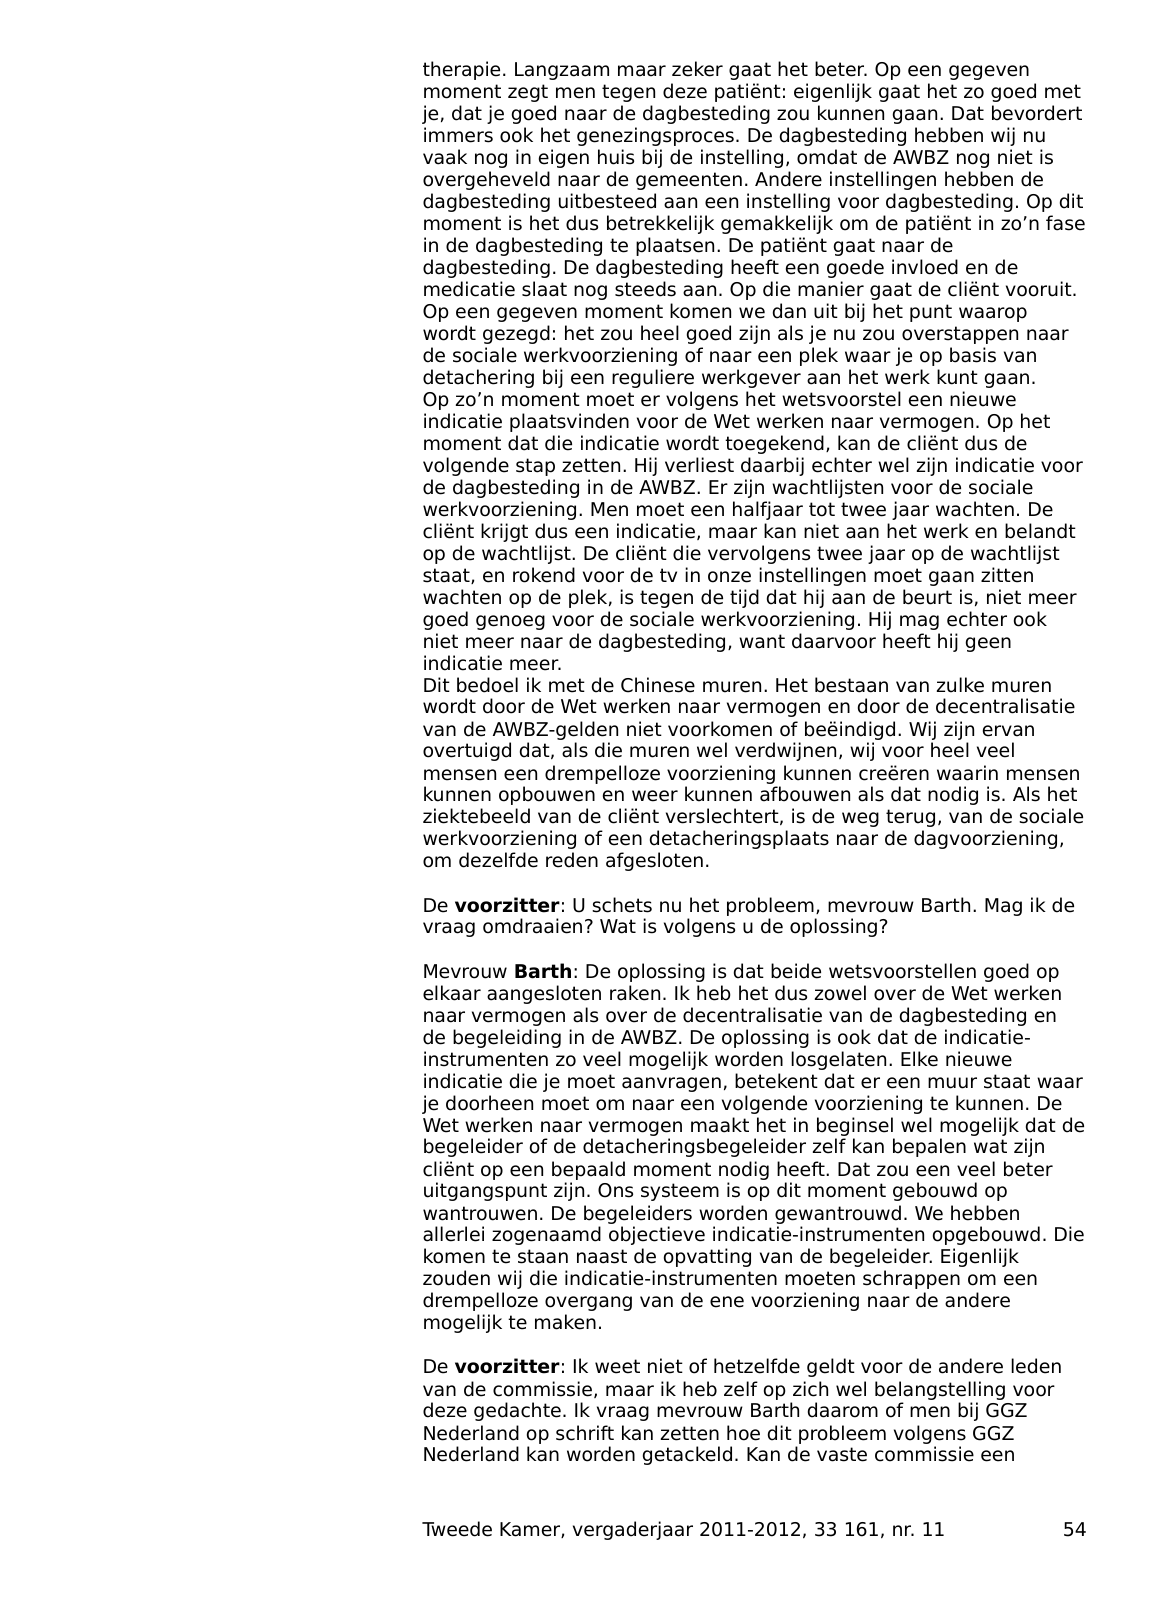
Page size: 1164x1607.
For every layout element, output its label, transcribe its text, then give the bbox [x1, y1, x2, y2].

text Dit bedoel ik met de Chinese muren. Het bestaan van zulke muren wordt door de Wet werken naar vermogen en door de decentralisatie van de AWBZ-gelden niet voorkomen of beëindigd. Wij zijn ervan overtuigd dat, als die muren wel verdwijnen, wij voor heel veel mensen een drempelloze voorziening kunnen creëren waarin mensen kunnen opbouwen en weer kunnen afbouwen als dat nodig is. Als het ziektebeeld van de cliënt verslechtert, is de weg terug, van de sociale werkvoorziening of een detacheringsplaats naar de dagvoorziening, om dezelfde reden afgesloten. [422, 674, 1087, 872]
text Mevrouw Barth: De oplossing is dat beide wetsvoorstellen goed op elkaar aangesloten raken. Ik heb het dus zowel over de Wet werken naar vermogen als over de decentralisatie van de dagbesteding en de begeleiding in de AWBZ. De oplossing is ook dat de indicatie-instrumenten zo veel mogelijk worden losgelaten. Elke nieuwe indicatie die je moet aanvragen, betekent dat er een muur staat waar je doorheen moet om naar een volgende voorziening te kunnen. De Wet werken naar vermogen maakt het in beginsel wel mogelijk dat de begeleider of de detacheringsbegeleider zelf kan bepalen wat zijn cliënt op een bepaald moment nodig heeft. Dat zou een veel beter uitgangspunt zijn. Ons systeem is op dit moment gebouwd op wantrouwen. De begeleiders worden gewantrouwd. We hebben allerlei zogenaamd objectieve indicatie-instrumenten opgebouwd. Die komen te staan naast de opvatting van de begeleider. Eigenlijk zouden wij die indicatie-instrumenten moeten schrappen om een drempelloze overgang van de ene voorziening naar de andere mogelijk te maken. [422, 961, 1087, 1334]
text therapie. Langzaam maar zeker gaat het beter. Op een gegeven moment zegt men tegen deze patiënt: eigenlijk gaat het zo goed met je, dat je goed naar de dagbesteding zou kunnen gaan. Dat bevordert immers ook het genezingsproces. De dagbesteding hebben wij nu vaak nog in eigen huis bij de instelling, omdat de AWBZ nog niet is overgeheveld naar de gemeenten. Andere instellingen hebben de dagbesteding uitbesteed aan een instelling voor dagbesteding. Op dit moment is het dus betrekkelijk gemakkelijk om de patiënt in zo’n fase in de dagbesteding te plaatsen. De patiënt gaat naar de dagbesteding. De dagbesteding heeft een goede invloed en de medicatie slaat nog steeds aan. Op die manier gaat de cliënt vooruit. Op een gegeven moment komen we dan uit bij het punt waarop wordt gezegd: het zou heel goed zijn als je nu zou overstappen naar de sociale werkvoorziening of naar een plek waar je op basis van detachering bij een reguliere werkgever aan het werk kunt gaan. [422, 59, 1087, 389]
text De voorzitter: Ik weet niet of hetzelfde geldt voor de andere leden van de commissie, maar ik heb zelf op zich wel belangstelling voor deze gedachte. Ik vraag mevrouw Barth daarom of men bij GGZ Nederland op schrift kan zetten hoe dit probleem volgens GGZ Nederland kan worden getackeld. Kan de vaste commissie een [422, 1356, 1087, 1466]
text Op zo’n moment moet er volgens het wetsvoorstel een nieuwe indicatie plaatsvinden voor de Wet werken naar vermogen. Op het moment dat die indicatie wordt toegekend, kan de cliënt dus de volgende stap zetten. Hij verliest daarbij echter wel zijn indicatie voor de dagbesteding in de AWBZ. Er zijn wachtlijsten voor de sociale werkvoorziening. Men moet een halfjaar tot twee jaar wachten. De cliënt krijgt dus een indicatie, maar kan niet aan het werk en belandt op de wachtlijst. De cliënt die vervolgens twee jaar op de wachtlijst staat, en rokend voor de tv in onze instellingen moet gaan zitten wachten op de plek, is tegen de tijd dat hij aan de beurt is, niet meer goed genoeg voor de sociale werkvoorziening. Hij mag echter ook niet meer naar de dagbesteding, want daarvoor heeft hij geen indicatie meer. [422, 389, 1087, 674]
text De voorzitter: U schets nu het probleem, mevrouw Barth. Mag ik de vraag omdraaien? Wat is volgens u de oplossing? [422, 894, 1087, 938]
